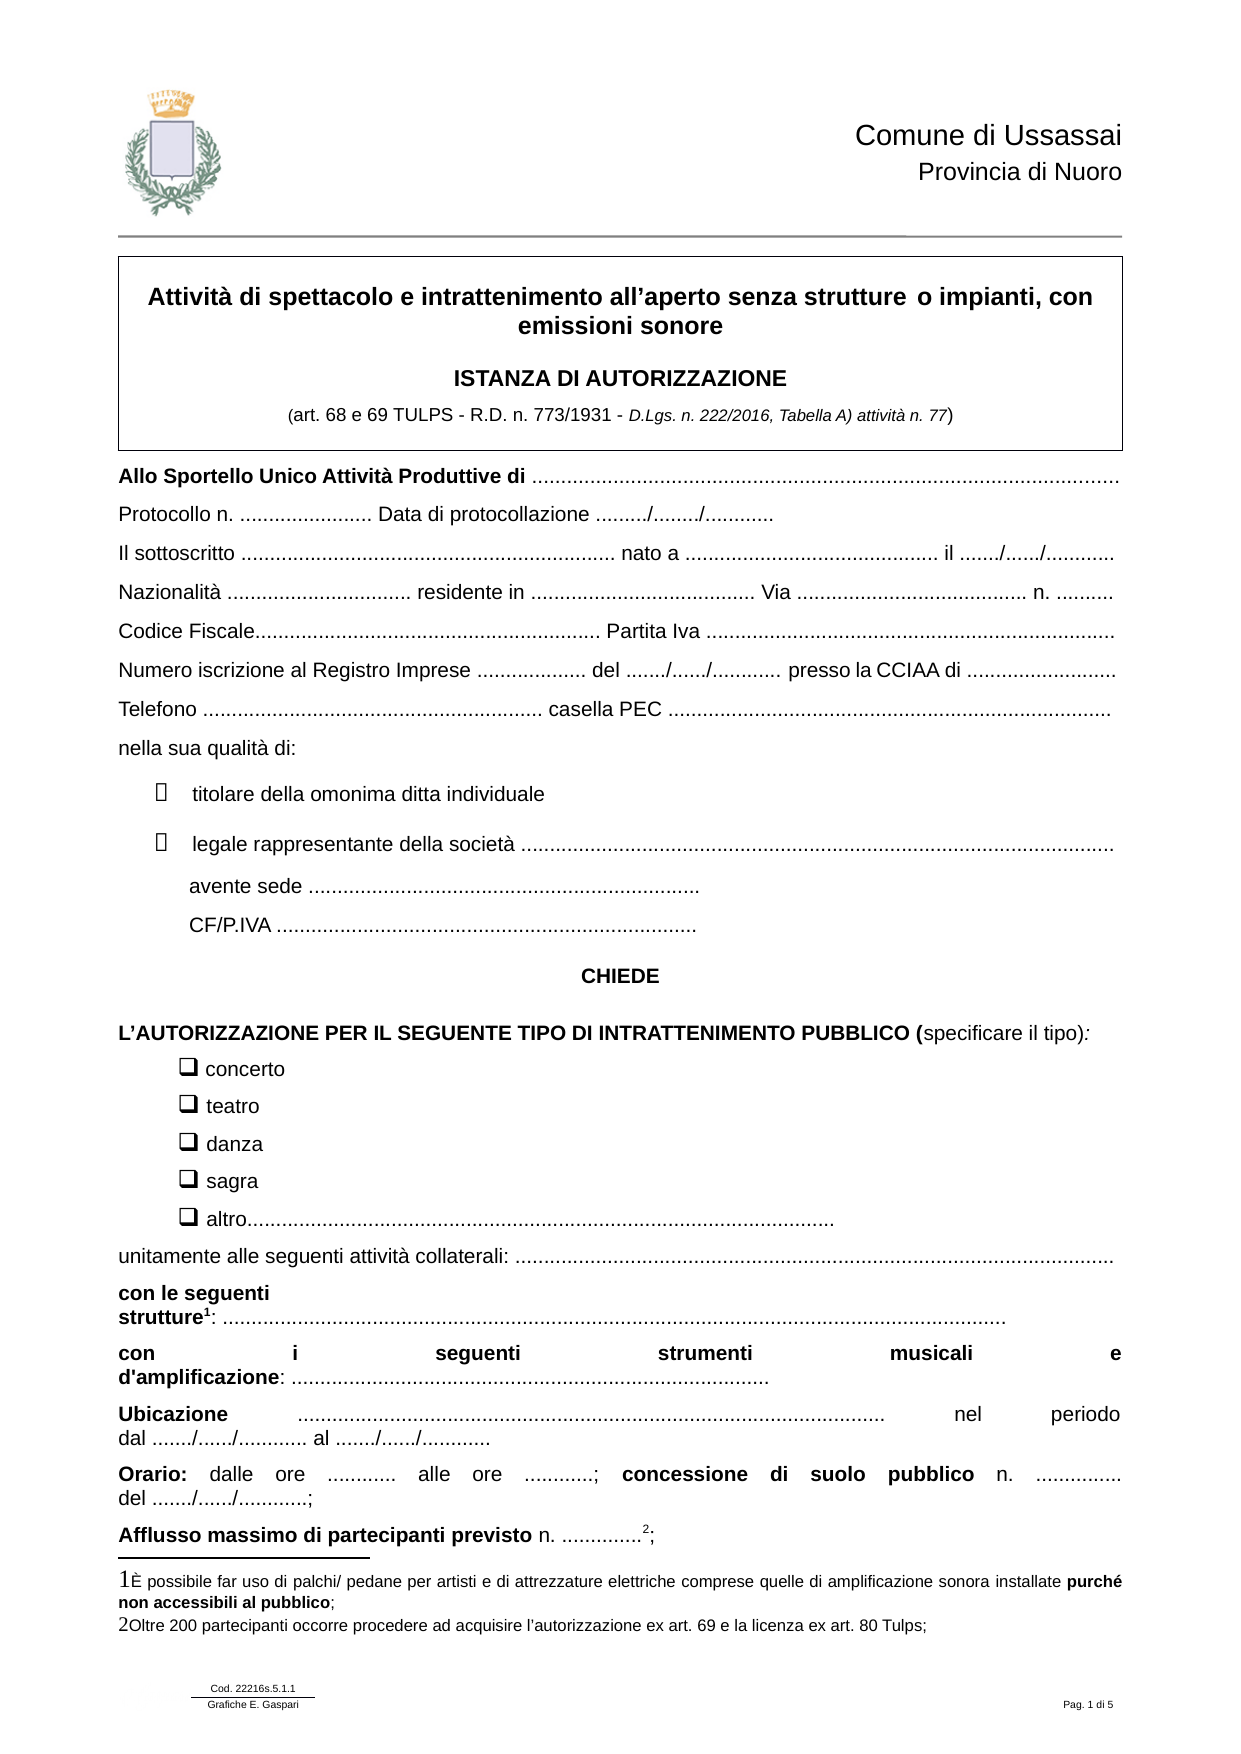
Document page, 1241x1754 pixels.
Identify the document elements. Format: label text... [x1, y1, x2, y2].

text  sagra [177, 1169, 1122, 1194]
text L’AUTORIZZAZIONE PER IL SEGUENTE TIPO DI INTRATTENIMENTO PUBBLICO (specificare il tipo): [118, 1020, 1122, 1044]
text con i seguenti strumenti musicali e d'amplificazione: ................................................................................... [118, 1341, 1122, 1389]
text CHIEDE [118, 964, 1122, 988]
text Afflusso massimo di partecipanti previsto n. ..............; [118, 1522, 1122, 1546]
picture [122, 87, 224, 219]
text CF/P.IVA ......................................................................... [189, 913, 1122, 937]
text Allo Sportello Unico Attività Produttive di [118, 463, 1122, 487]
text È possibile far uso di palchi/ pedane per artisti e di attrezzature elettriche comprese quelle di amplificazione sonora installate purché non accessibili al pubblico; [118, 1564, 1122, 1612]
text  concerto [177, 1057, 1122, 1082]
text nella sua qualità di: [118, 735, 1122, 759]
text Il sottoscritto ................................................................. nato a ............................................ il ......./....../............ [118, 541, 1122, 565]
text Orario: dalle ore ............ alle ore ............; concessione di suolo pubblico n. ............... del ......./....../............; [118, 1462, 1122, 1510]
text avente sede .................................................................... [189, 874, 1122, 898]
text Numero iscrizione al Registro Imprese ................... del ......./....../............ presso la CCIAA di .......................... [118, 658, 1122, 682]
text  titolare della omonima ditta individuale [153, 774, 1122, 808]
text Ubicazione ...................................................................................................... nel periodo dal ......./....../............ al ......./....../............ [118, 1402, 1122, 1449]
text  teatro [177, 1094, 1122, 1119]
text Codice Fiscale............................................................ Partita Iva ....................................................................... [118, 619, 1122, 643]
text Provincia di Nuoro [224, 157, 1122, 185]
text Protocollo n. ....................... Data di protocollazione ........./......../............ [118, 502, 1122, 526]
text  danza [177, 1132, 1122, 1157]
text Oltre 200 partecipanti occorre procedere ad acquisire l’autorizzazione ex art. 69 e la licenza ex art. 80 Tulps; [118, 1612, 1122, 1636]
table_header Attività di spettacolo e intrattenimento all’aperto senza strutture o impianti, con emissioni sonore ISTANZA DI AUTORIZZAZIONE (art. 68 e 69 TULPS - R.D. n. 773/1931 - D.Lgs. n. 222/2016, Tabella A) attività n. 77) [119, 257, 1122, 450]
text Nazionalità ................................ residente in ....................................... Via ........................................ n. .......... [118, 580, 1122, 604]
text Comune di Ussassai [224, 118, 1122, 152]
text Telefono ........................................................... casella PEC ............................................................................. [118, 697, 1122, 721]
text con le seguenti strutture: ........................................................................................................................................ [118, 1281, 1122, 1329]
text  legale rappresentante della società ....................................................................................................... [153, 824, 1122, 858]
text unitamente alle seguenti attività collaterali: ........................................................................................................ [118, 1244, 1122, 1268]
text  altro...................................................................................................... [177, 1207, 1122, 1232]
